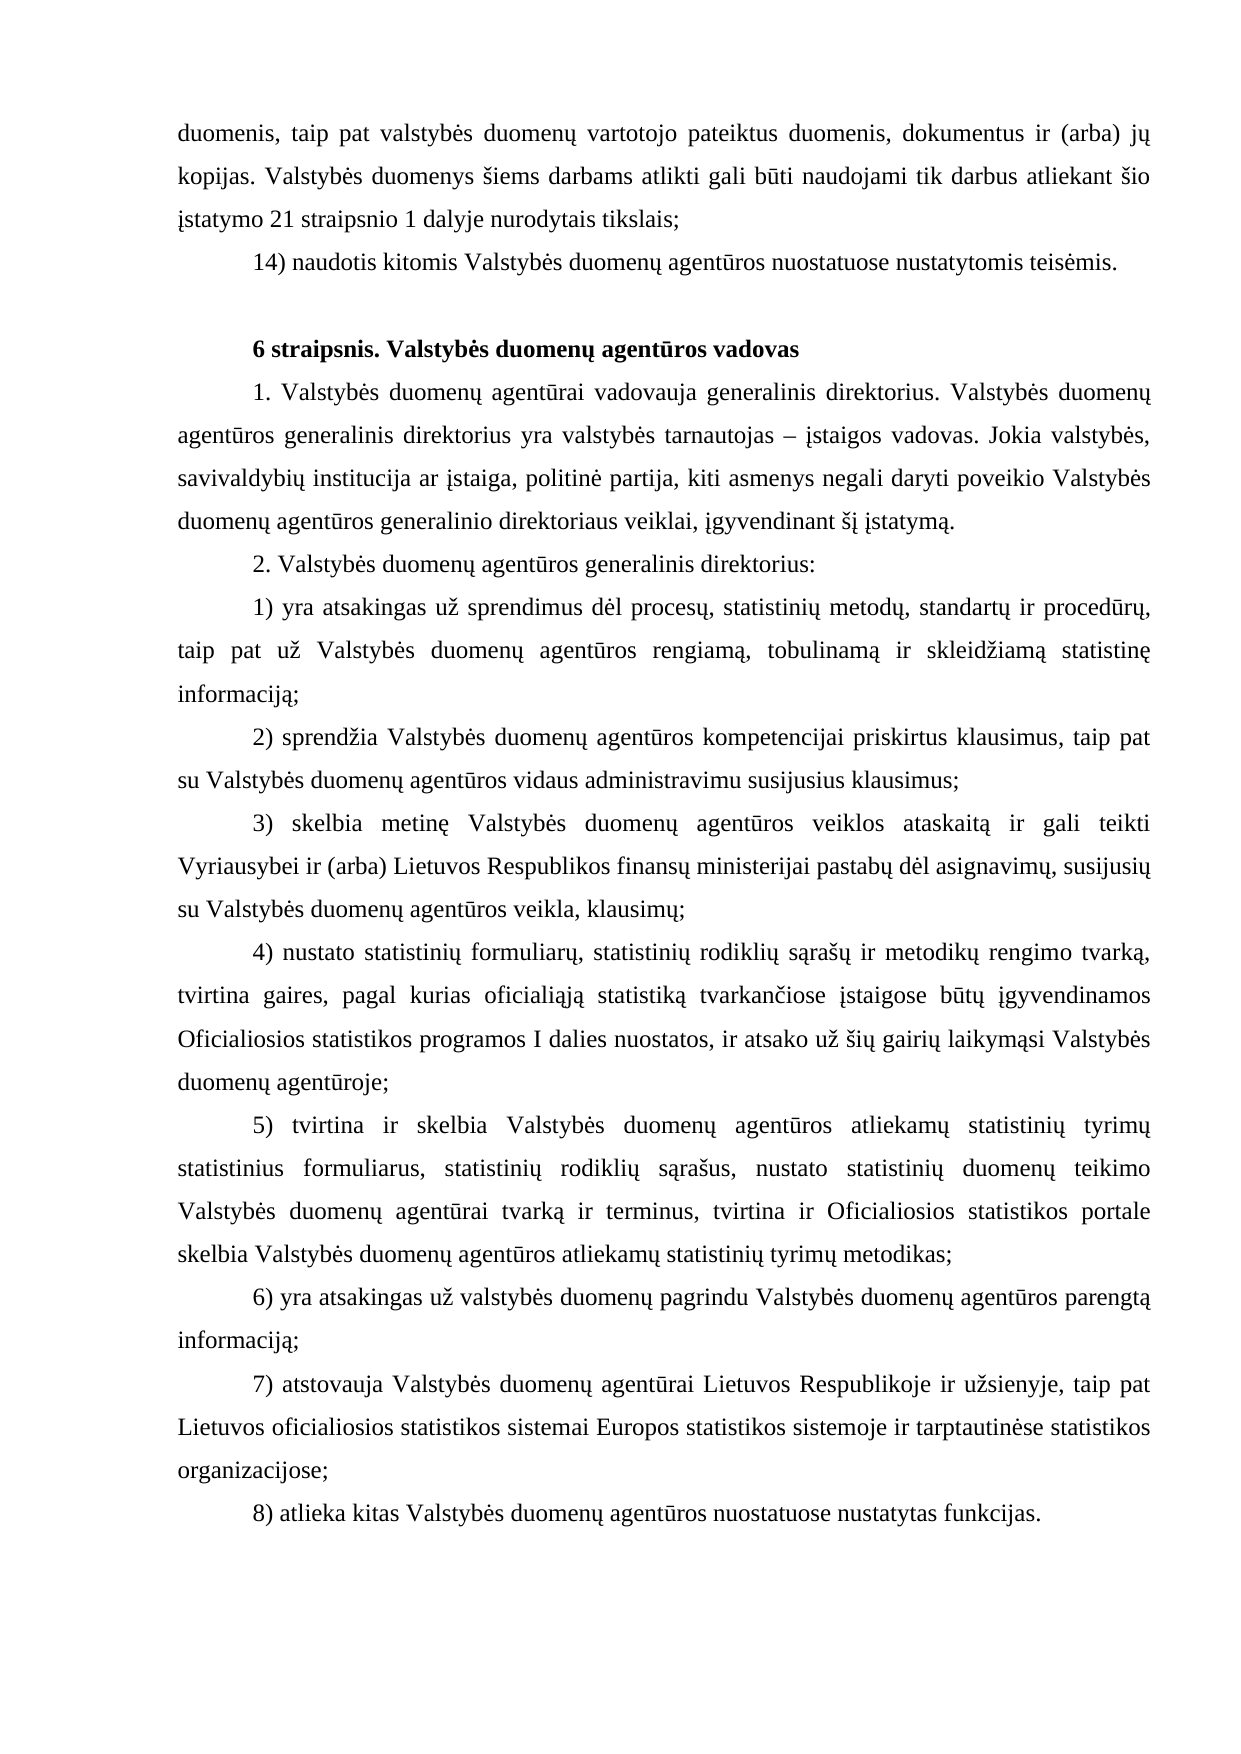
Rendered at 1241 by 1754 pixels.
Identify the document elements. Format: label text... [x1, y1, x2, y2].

text 1) yra atsakingas už sprendimus dėl procesų, statistinių metodų, standartų ir procedūrų, taip pat už Valstybės duomenų agentūros rengiamą, tobulinamą ir skleidžiamą statistinę informaciją; [177, 592, 1152, 707]
text 1. Valstybės duomenų agentūrai vadovauja generalinis direktorius. Valstybės duomenų agentūros generalinis direktorius yra valstybės tarnautojas – įstaigos vadovas. Jokia valstybės, savivaldybių institucija ar įstaiga, politinė partija, kiti asmenys negali daryti poveikio Valstybės duomenų agentūros generalinio direktoriaus veiklai, įgyvendinant šį įstatymą. [177, 377, 1152, 535]
text 7) atstovauja Valstybės duomenų agentūrai Lietuvos Respublikoje ir užsienyje, taip pat Lietuvos oficialiosios statistikos sistemai Europos statistikos sistemoje ir tarptautinėse statistikos organizacijose; [177, 1369, 1152, 1484]
text 6 straipsnis. Valstybės duomenų agentūros vadovas [177, 334, 1152, 362]
text 4) nustato statistinių formuliarų, statistinių rodiklių sąrašų ir metodikų rengimo tvarką, tvirtina gaires, pagal kurias oficialiąją statistiką tvarkančiose įstaigose būtų įgyvendinamos Oficialiosios statistikos programos I dalies nuostatos, ir atsako už šių gairių laikymąsi Valstybės duomenų agentūroje; [177, 937, 1152, 1096]
text 8) atlieka kitas Valstybės duomenų agentūros nuostatuose nustatytas funkcijas. [177, 1498, 1152, 1527]
text 3) skelbia metinę Valstybės duomenų agentūros veiklos ataskaitą ir gali teikti Vyriausybei ir (arba) Lietuvos Respublikos finansų ministerijai pastabų dėl asignavimų, susijusių su Valstybės duomenų agentūros veikla, klausimų; [177, 808, 1152, 923]
text 14) naudotis kitomis Valstybės duomenų agentūros nuostatuose nustatytomis teisėmis. [177, 247, 1152, 276]
text 5) tvirtina ir skelbia Valstybės duomenų agentūros atliekamų statistinių tyrimų statistinius formuliarus, statistinių rodiklių sąrašus, nustato statistinių duomenų teikimo Valstybės duomenų agentūrai tvarką ir terminus, tvirtina ir Oficialiosios statistikos portale skelbia Valstybės duomenų agentūros atliekamų statistinių tyrimų metodikas; [177, 1110, 1152, 1268]
text duomenis, taip pat valstybės duomenų vartotojo pateiktus duomenis, dokumentus ir (arba) jų kopijas. Valstybės duomenys šiems darbams atlikti gali būti naudojami tik darbus atliekant šio įstatymo 21 straipsnio 1 dalyje nurodytais tikslais; [177, 118, 1152, 233]
text 6) yra atsakingas už valstybės duomenų pagrindu Valstybės duomenų agentūros parengtą informaciją; [177, 1282, 1152, 1354]
text 2. Valstybės duomenų agentūros generalinis direktorius: [177, 549, 1152, 578]
text 2) sprendžia Valstybės duomenų agentūros kompetencijai priskirtus klausimus, taip pat su Valstybės duomenų agentūros vidaus administravimu susijusius klausimus; [177, 722, 1152, 794]
